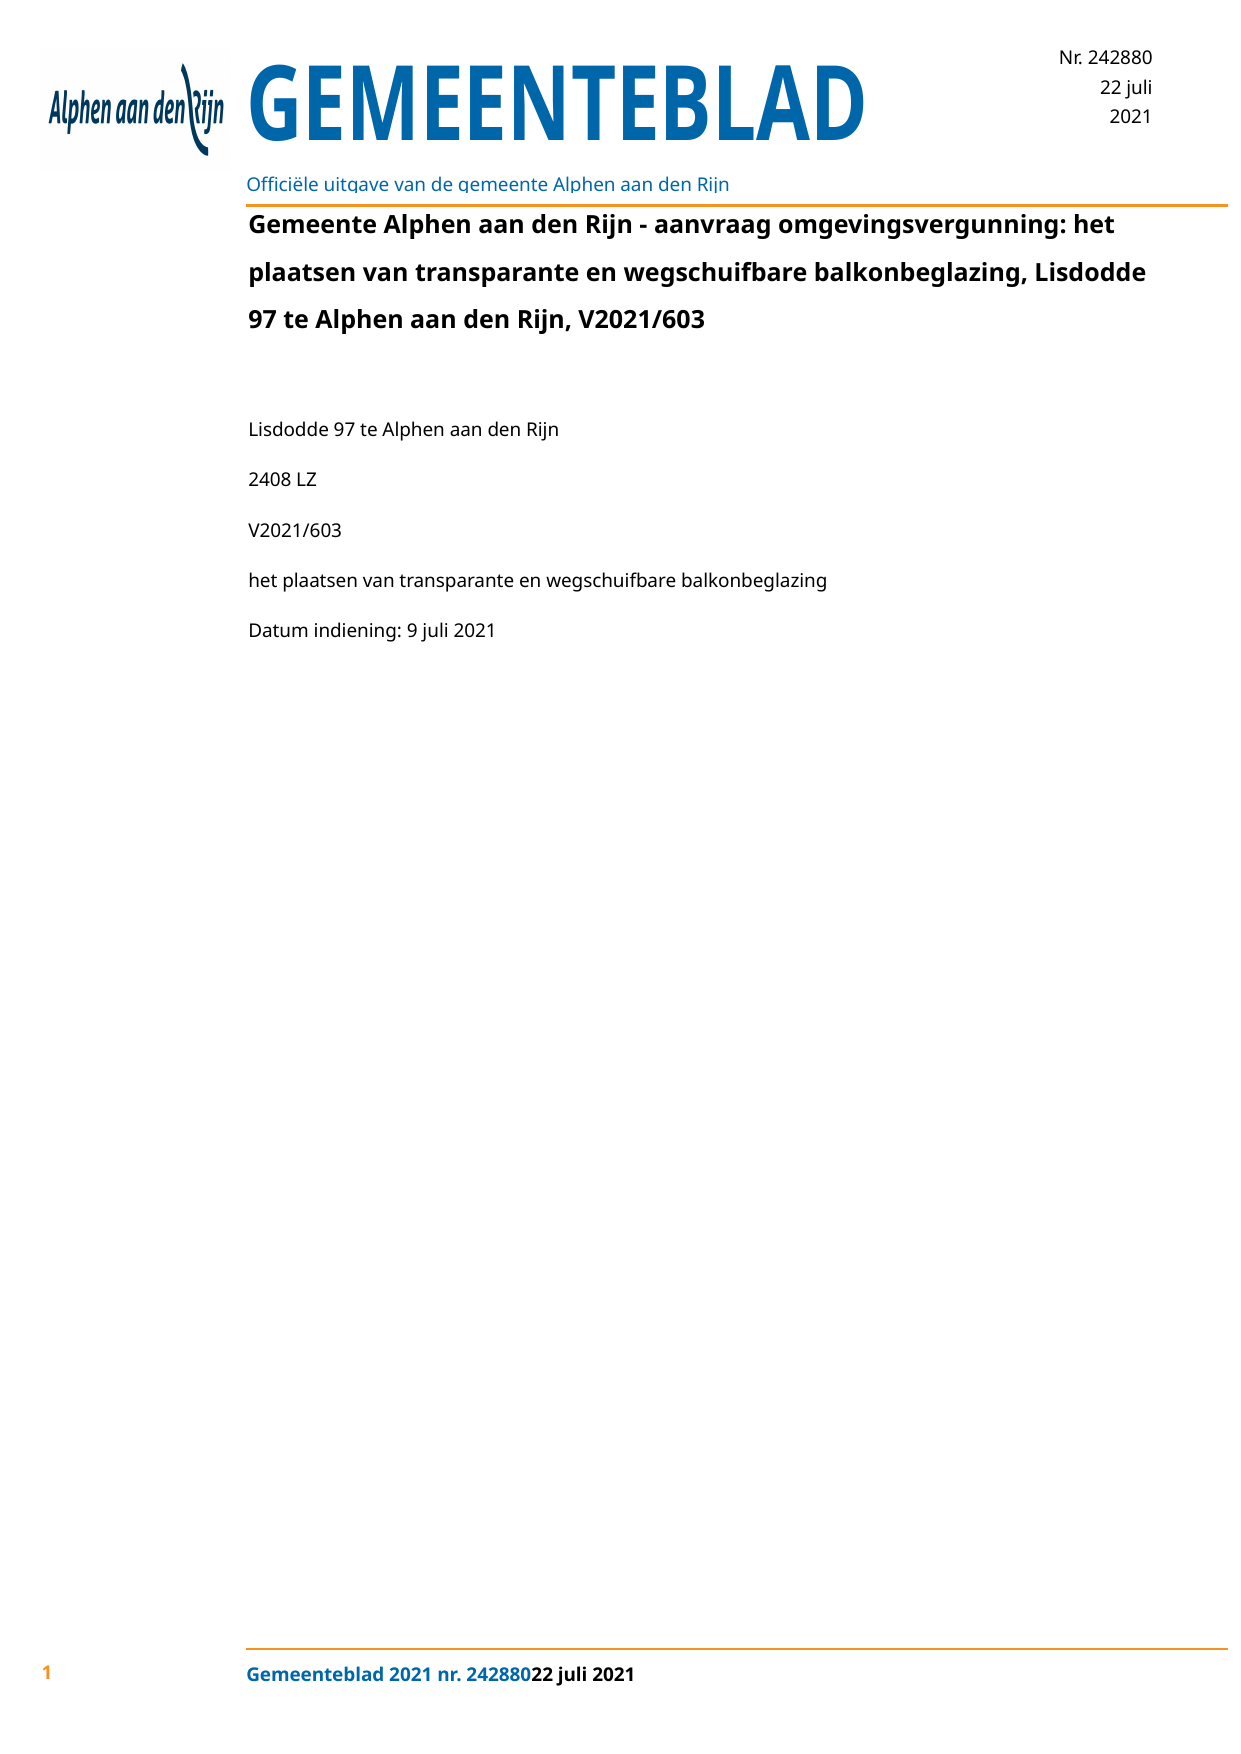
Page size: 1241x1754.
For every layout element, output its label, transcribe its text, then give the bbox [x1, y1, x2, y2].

text V2021/603 [248, 517, 1152, 542]
text Gemeente Alphen aan den Rijn - aanvraag omgevingsvergunning: het plaatsen van transparante en wegschuifbare balkonbeglazing, Lisdodde 97 te Alphen aan den Rijn, V2021/603 [248, 207, 1152, 336]
picture [41, 47, 231, 172]
text het plaatsen van transparante en wegschuifbare balkonbeglazing [248, 567, 1152, 593]
text Lisdodde 97 te Alphen aan den Rijn [248, 416, 1152, 442]
text 2408 LZ [248, 466, 1152, 492]
text Datum indiening: 9 juli 2021 [248, 618, 1152, 643]
